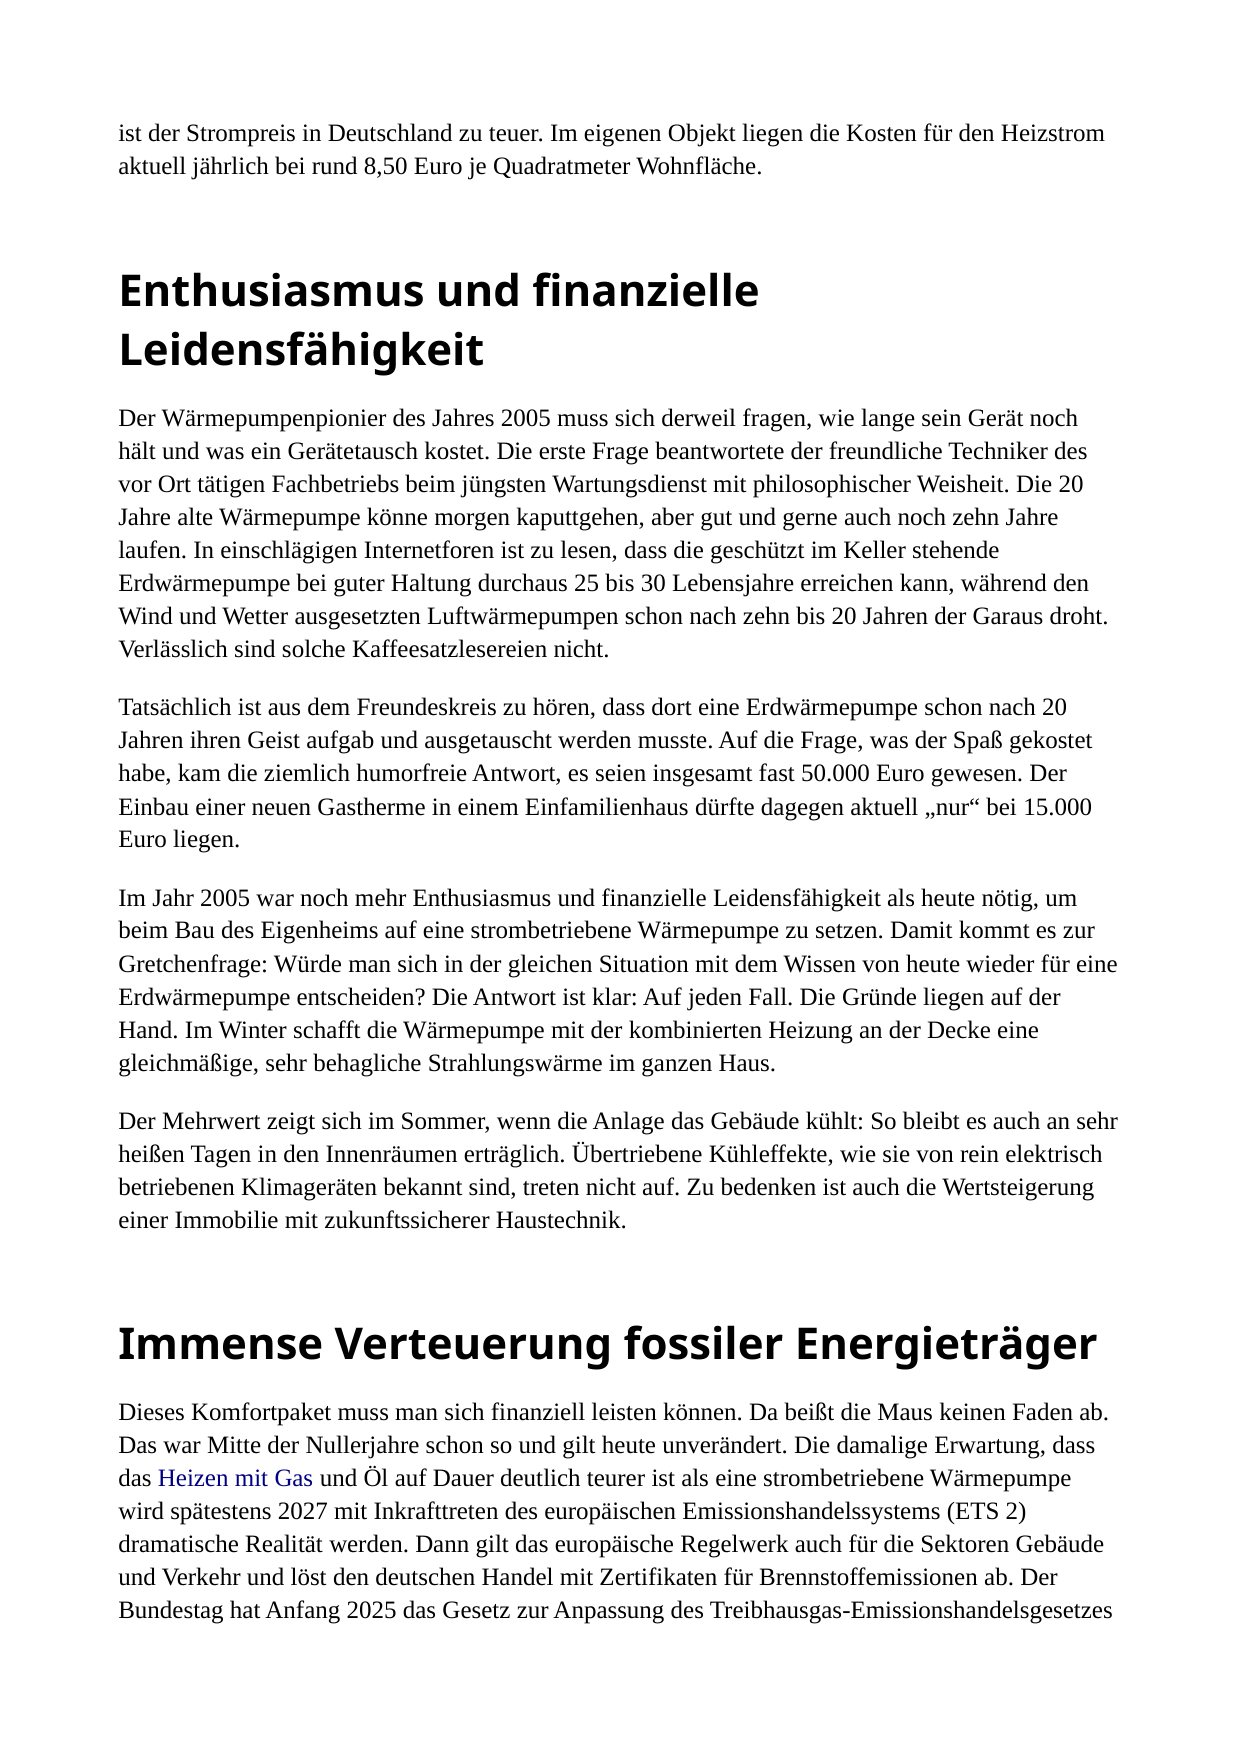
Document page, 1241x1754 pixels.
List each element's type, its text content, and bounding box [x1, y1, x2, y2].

text Der Mehrwert zeigt sich im Sommer, wenn die Anlage das Gebäude kühlt: So bleibt es auch an sehr heißen Tagen in den Innenräumen erträglich. Übertriebene Kühleffekte, wie sie von rein elek­trisch betriebenen Klimageräten bekannt sind, treten nicht auf. Zu bedenken ist auch die Wertsteigerung einer Immobilie mit zukunftssicherer Haustechnik. [118, 1106, 1122, 1233]
text ist der Strompreis in Deutschland zu teuer. Im eigenen Objekt liegen die Kosten für den Heizstrom aktuell jährlich bei rund 8,50 Euro je Quadratmeter Wohnfläche. [118, 118, 1122, 180]
subtitle Immense Verteuerung fossiler Energieträger [118, 1313, 1122, 1372]
text Der Wärmepumpenpionier des Jahres 2005 muss sich derweil fragen, wie lange sein Gerät noch hält und was ein Gerätetausch kostet. Die erste Frage beantwortete der freundliche Techniker des vor Ort tätigen Fachbetriebs beim jüngsten Wartungsdienst mit philosophischer Weisheit. Die 20 Jahre alte Wärmepumpe könne morgen kaputtgehen, aber gut und gerne auch noch zehn Jahre laufen. In einschlägigen Internetforen ist zu lesen, dass die geschützt im Keller stehende Erdwärmepumpe bei guter Haltung durchaus 25 bis 30 Lebensjahre erreichen kann, während den Wind und Wetter ausgesetzten Luftwärmepumpen schon nach zehn bis 20 Jahren der Garaus droht. Verlässlich sind solche Kaffeesatzlesereien nicht. [118, 403, 1122, 663]
text Tatsächlich ist aus dem Freundeskreis zu hören, dass dort eine Erdwärmepumpe schon nach 20 Jahren ihren Geist aufgab und ausgetauscht werden musste. Auf die Frage, was der Spaß gekostet habe, kam die ziemlich humorfreie Antwort, es seien insgesamt fast 50.000 Euro gewesen. Der Einbau einer neuen Gastherme in einem Einfamilienhaus dürfte dagegen aktuell „nur“ bei 15.000 Euro liegen. [118, 692, 1122, 853]
text Im Jahr 2005 war noch mehr Enthusiasmus und finanzielle Leidensfähigkeit als heute nötig, um beim Bau des Eigenheims auf eine strombetriebene Wärmepumpe zu setzen. Damit kommt es zur Gretchenfrage: Würde man sich in der gleichen Situation mit dem Wissen von heute wieder für eine Erdwärmepumpe entscheiden? Die Antwort ist klar: Auf jeden Fall. Die Gründe liegen auf der Hand. Im Winter schafft die Wärmepumpe mit der kombinierten Heizung an der Decke eine gleichmäßige, sehr behagliche Strahlungswärme im ganzen Haus. [118, 883, 1122, 1076]
text Dieses Komfortpaket muss man sich finanziell leisten können. Da beißt die Maus keinen Faden ab. Das war Mitte der Nullerjahre schon so und gilt heute unverändert. Die damalige Erwartung, dass das Heizen mit Gas und Öl auf Dauer deutlich teurer ist als eine strombetriebene Wärmepumpe wird spätestens 2027 mit Inkrafttreten des europäischen Emissionshandelssystems (ETS 2) dramatische Realität werden. Dann gilt das europäische Regelwerk auch für die Sektoren Gebäude und Verkehr und löst den deutschen Handel mit Zertifikaten für Brennstoffemissionen ab. Der Bundestag hat Anfang 2025 das Gesetz zur Anpassung des Treibhausgas-Emissionshandelsgesetzes [118, 1397, 1122, 1624]
subtitle Enthusiasmus und finanzielle Leidensfähigkeit [118, 259, 1122, 378]
